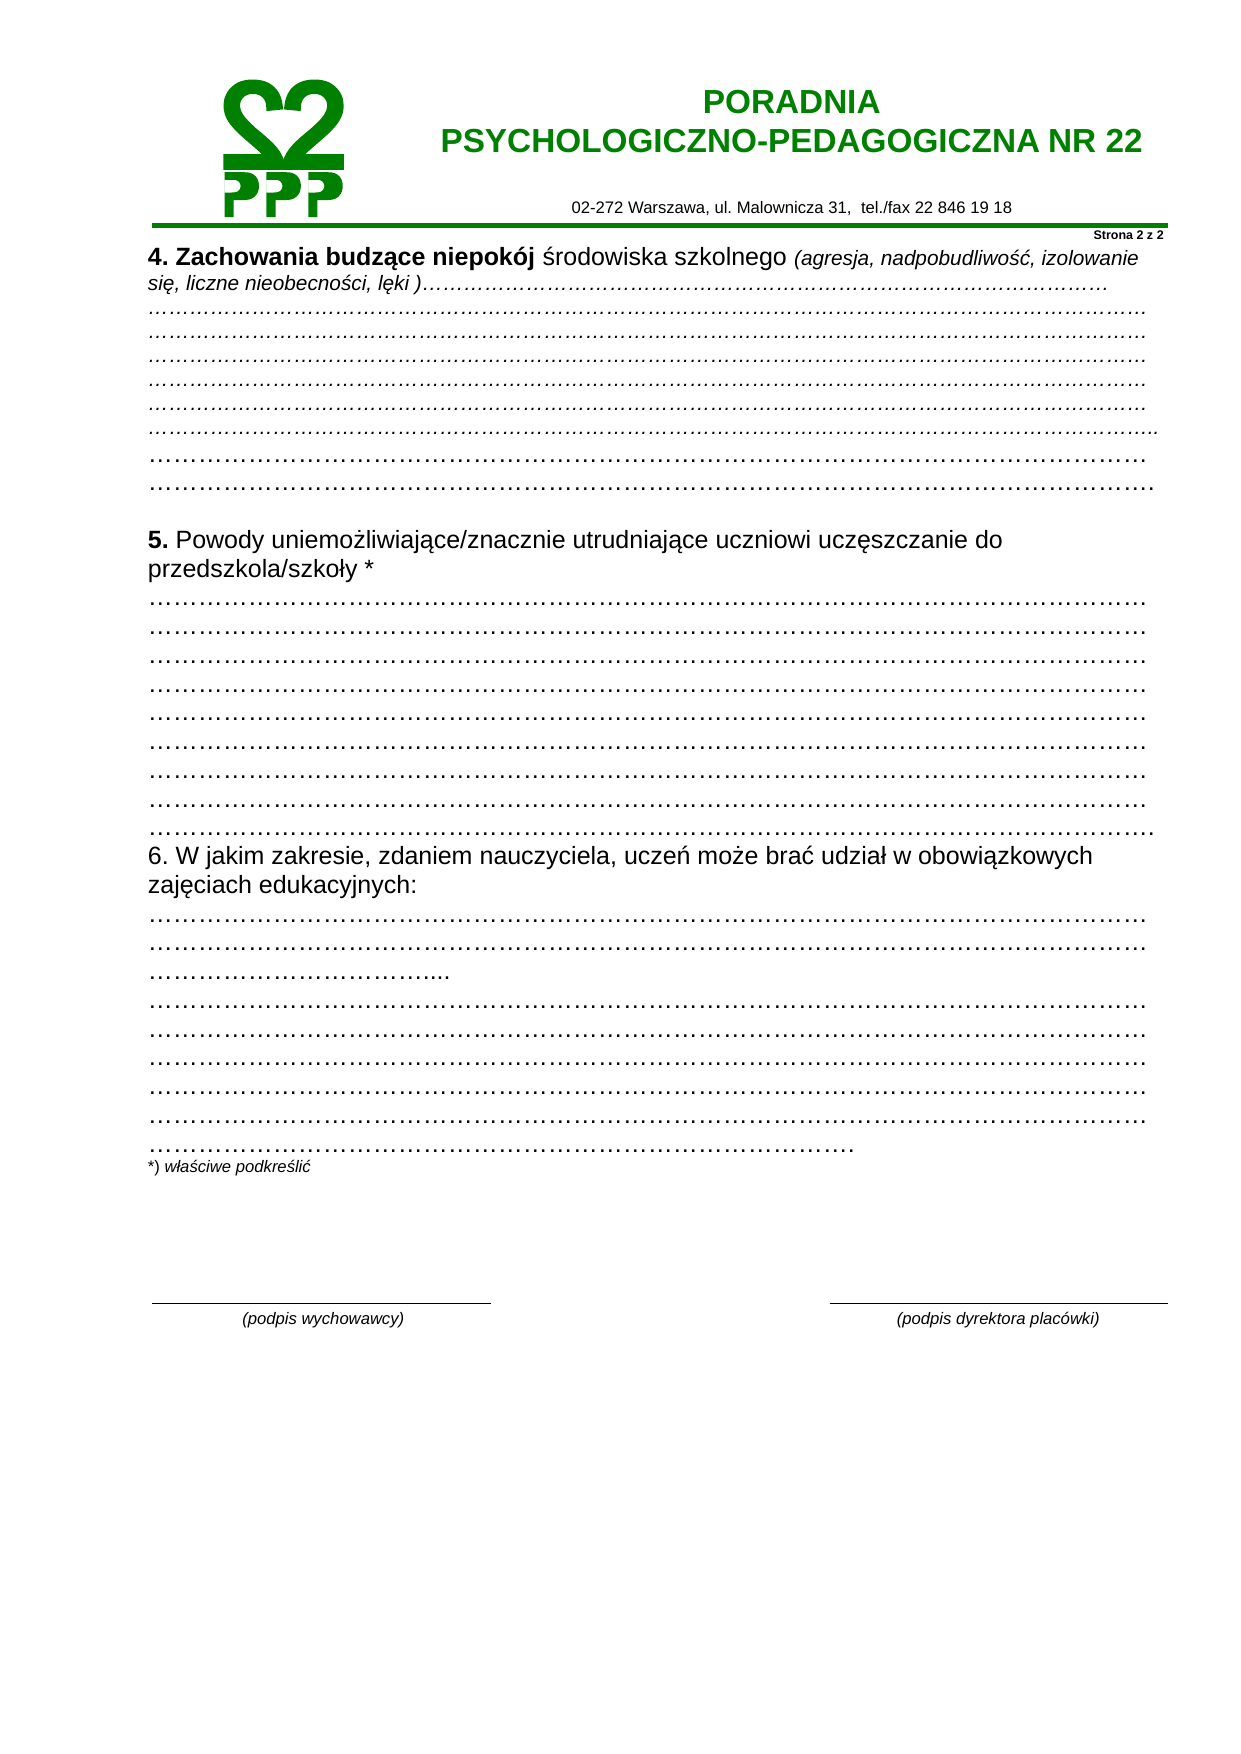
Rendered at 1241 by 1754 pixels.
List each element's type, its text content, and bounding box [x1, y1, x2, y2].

text 4. Zachowania budzące niepokój środowiska szkolnego (agresja, nadpobudliwość, izolowanie się, liczne nieobecności, lęki )……………………………………………………………………………………… ……………………………………………………………………………………………………………………………… ……………………………………………………………………………………………………………………………………………………………………………………………………………………………………………………………………………………………………………………………………………………………………………………………………………………………………………………………………………………………………………………………………………………………………………………………………………………………………………………………….. [148, 242, 1163, 438]
table_header [491, 1244, 829, 1303]
text ………………………………………………………………………………………………………………………………………………………………………………………………………………………………………………………………………………………………………………………………………………………………………………………………………………………………………………………………………………………………………………………………………………………………………………………………………………………………………………………………………………………………………………………………………………………………………………………………………………………………………………………………………………………………………………………………………………………………………………………………. [148, 582, 1163, 841]
text …………………………………………………………………………………………………………………………………………………………………………………………………………………………………………………....………………………………………………………………………………………………………………………………………………………………………………………………………………………………………………………………………………………………………………………………………………………………………………………………………………………………………………………………………………………………………………………………………………………………………………………………………………………………. [148, 898, 1163, 1157]
table_header [830, 1244, 1168, 1303]
table_header [152, 1244, 491, 1303]
table_cell (podpis wychowawcy) [152, 1304, 491, 1334]
text ……………………………………………………………………………………………………………………………………………………………………………………………………………………. [148, 438, 1163, 525]
text *) właściwe podkreślić [148, 1157, 1163, 1186]
text 5. Powody uniemożliwiające/znacznie utrudniające uczniowi uczęszczanie do przedszkola/szkoły * [148, 525, 1163, 582]
text 6. W jakim zakresie, zdaniem nauczyciela, uczeń może brać udział w obowiązkowych zajęciach edukacyjnych: [148, 841, 1163, 898]
table_cell (podpis dyrektora placówki) [830, 1304, 1168, 1334]
table_cell [491, 1303, 829, 1334]
